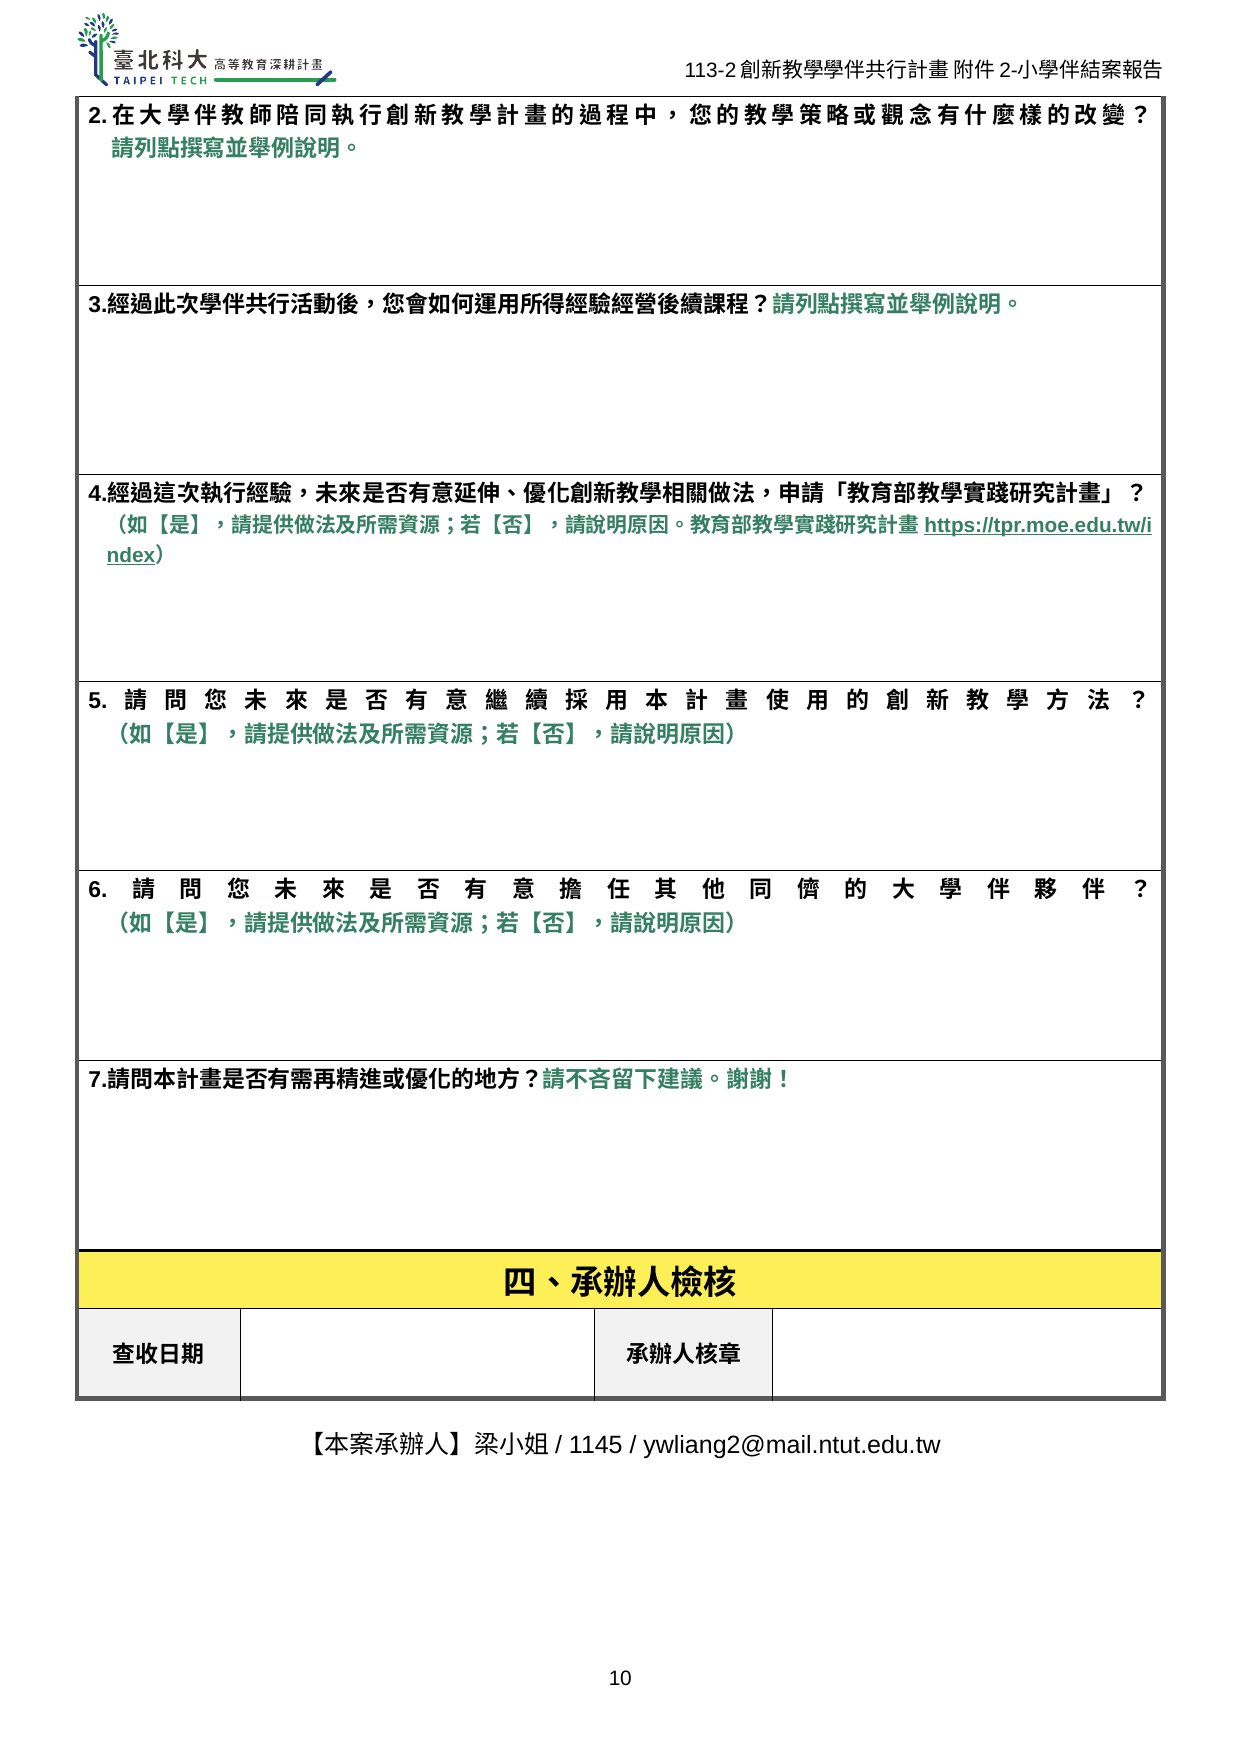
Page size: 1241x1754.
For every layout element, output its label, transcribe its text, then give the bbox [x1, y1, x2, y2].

table_cell 查收日期 [79, 1309, 240, 1396]
table_cell 3.經過此次學伴共行活動後，您會如何運用所得經驗經營後續課程？請列點撰寫並舉例說明。 [79, 286, 1161, 474]
table_cell 7.請問本計畫是否有需再精進或優化的地方？請不吝留下建議。謝謝！ [79, 1061, 1161, 1249]
table_cell 四、承辦人檢核 [79, 1252, 1161, 1308]
table_cell 6.請問您未來是否有意擔任其他同儕的大學伴夥伴？ （如【是】，請提供做法及所需資源；若【否】，請說明原因） [79, 871, 1161, 1059]
table_cell [241, 1309, 594, 1396]
table_cell 4.經過這次執行經驗，未來是否有意延伸、優化創新教學相關做法，申請「教育部教學實踐研究計畫」？ （如【是】，請提供做法及所需資源；若【否】，請說明原因。教育部教學實踐研究計畫https://tpr.moe.edu.tw/index） [79, 475, 1161, 681]
table_cell 5.請問您未來是否有意繼續採用本計畫使用的創新教學方法？ （如【是】，請提供做法及所需資源；若【否】，請說明原因） [79, 682, 1161, 870]
text 【本案承辦人】梁小姐 / 1145 / ywliang2@mail.ntut.edu.tw [77, 1401, 1163, 1463]
table_cell 2.在大學伴教師陪同執行創新教學計畫的過程中，您的教學策略或觀念有什麼樣的改變？ 請列點撰寫並舉例說明。 [79, 97, 1161, 285]
table_cell 承辦人核章 [595, 1309, 772, 1396]
table_cell [773, 1309, 1161, 1396]
